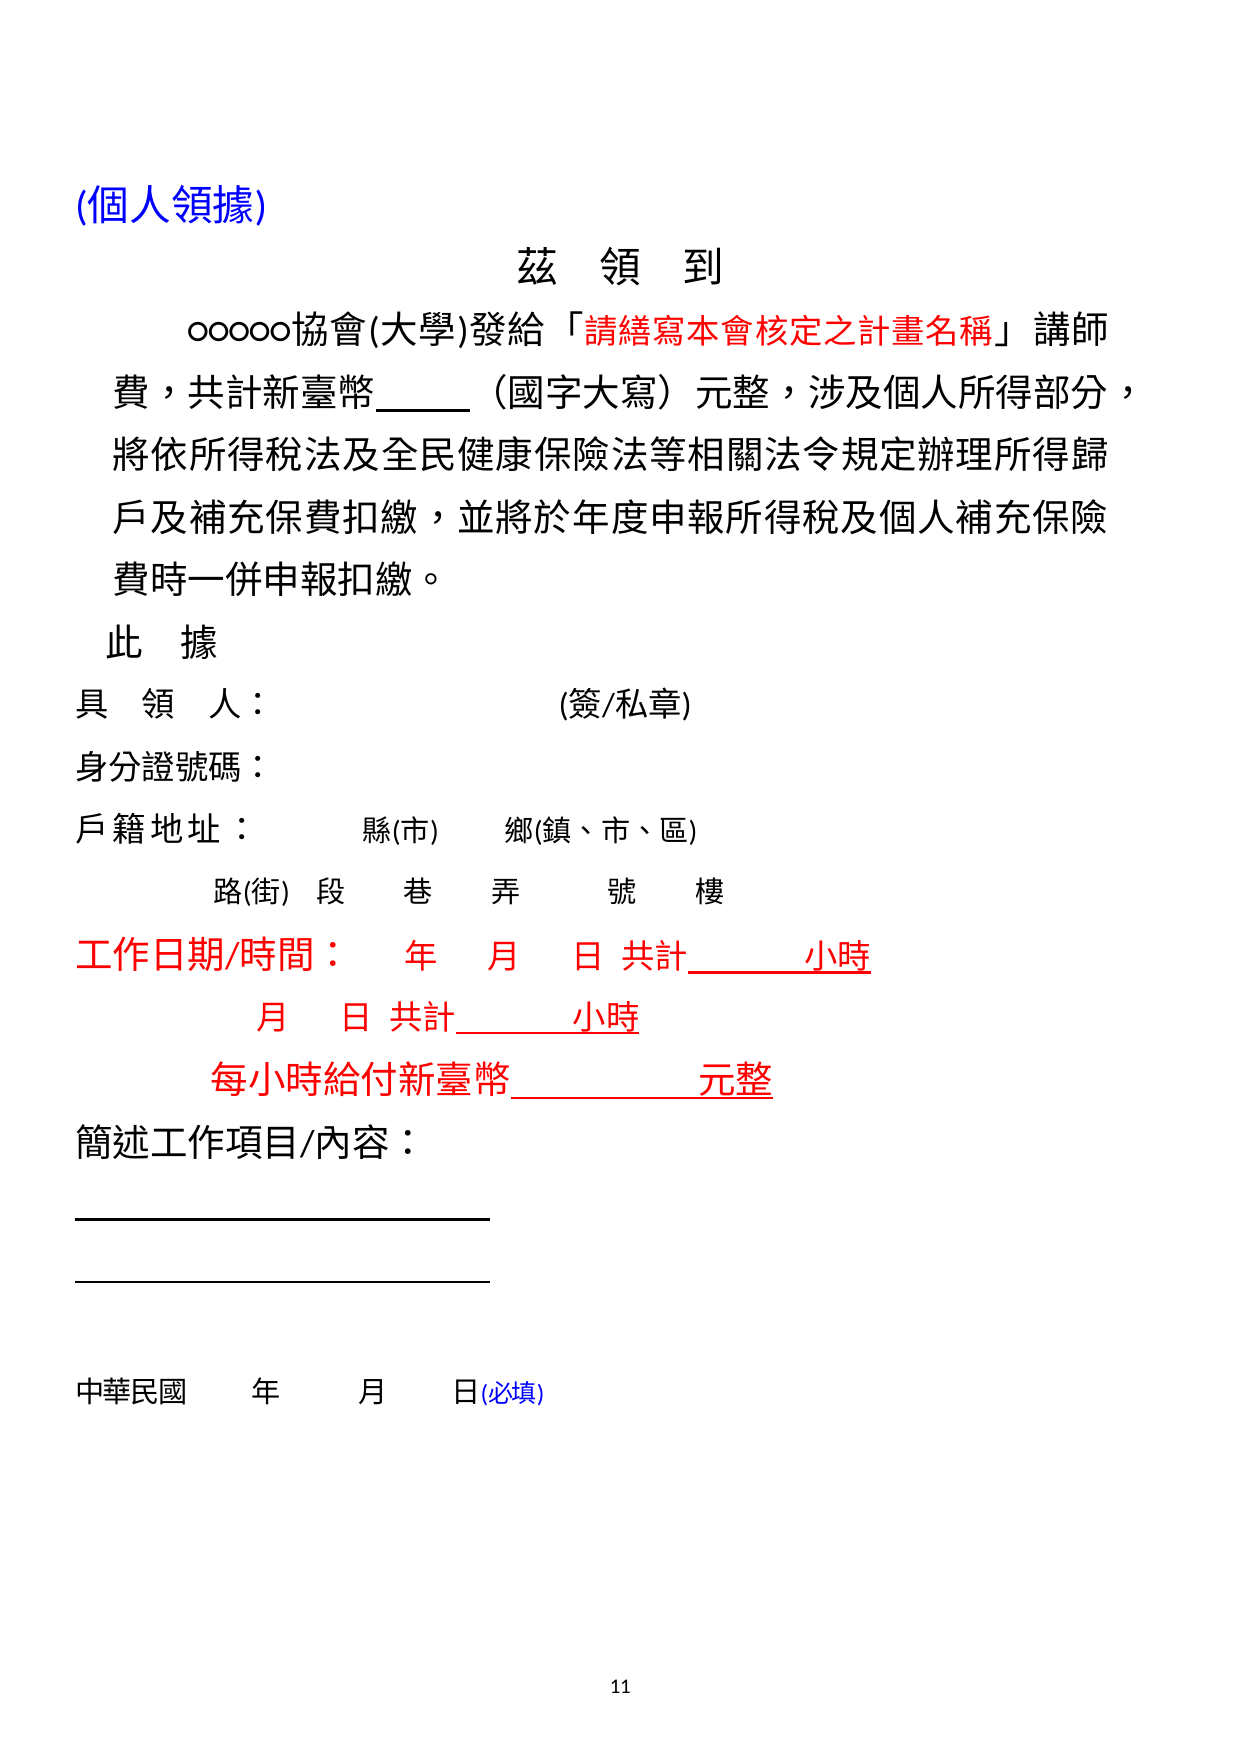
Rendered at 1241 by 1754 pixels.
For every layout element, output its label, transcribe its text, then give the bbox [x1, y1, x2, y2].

text 具 領 人： (簽/私章) [75, 661, 1165, 723]
text ○○○○○協會(大學)發給「請繕寫本會核定之計畫名稱」講師費，共計新臺幣 （國字大寫）元整，涉及個人所得部分，將依所得稅法及全民健康保險法等相關法令規定辦理所得歸戶及補充保費扣繳，並將於年度申報所得稅及個人補充保險費時一併申報扣繳。 [112, 286, 1109, 598]
text 月 日 共計 小時 [75, 973, 1165, 1036]
text 工作日期/時間： 年 月 日 共計 小時 [75, 911, 1165, 973]
text 路(街) 段 巷 弄 號 樓 [75, 848, 1165, 911]
text 簡述工作項目/內容： [75, 1098, 1165, 1161]
text 此 據 [75, 598, 1165, 661]
text 中華民國 年 月 日(必填) [75, 1348, 1165, 1411]
text 茲 領 到 [75, 223, 1165, 286]
text 戶籍地址： 縣(市) 鄉(鎮、市、區) [75, 786, 1165, 848]
text 每小時給付新臺幣 元整 [75, 1036, 1165, 1098]
text (個人領據) [75, 161, 1165, 223]
text 身分證號碼： [75, 723, 1165, 786]
